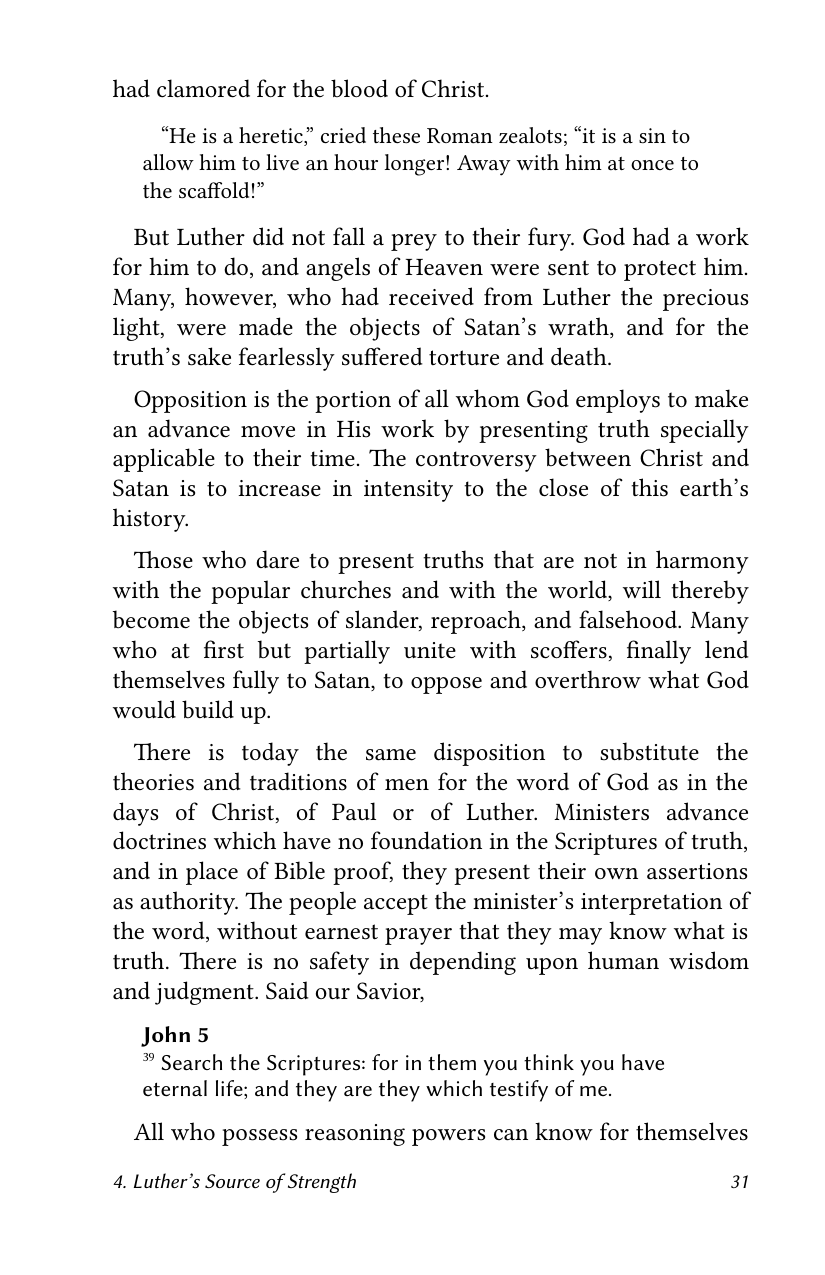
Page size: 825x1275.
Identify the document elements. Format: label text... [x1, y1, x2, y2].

text There is today the same disposition to substitute the theories and traditions of men for the word of God as in the days of Christ, of Paul or of Luther. Ministers advance doctrines which have no foundation in the Scriptures of truth, and in place of Bible proof, they present their own assertions as authority. The people accept the minister’s interpretation of the word, without earnest prayer that they may know what is truth. There is no safety in depending upon human wisdom and judgment. Said our Savior, [112, 738, 750, 1005]
text John 5 [142, 1022, 750, 1048]
text Opposition is the portion of all whom God employs to make an advance move in His work by presenting truth specially applicable to their time. The controversy between Christ and Satan is to increase in intensity to the close of this earth’s history. [112, 385, 750, 533]
text Those who dare to present truths that are not in harmony with the popular churches and with the world, will thereby become the objects of slander, reproach, and falsehood. Many who at first but partially unite with scoffers, finally lend themselves fully to Satan, to oppose and overthrow what God would build up. [112, 546, 750, 724]
text But Luther did not fall a prey to their fury. God had a work for him to do, and angels of Heaven were sent to protect him. Many, however, who had received from Luther the precious light, were made the objects of Satan’s wrath, and for the truth’s sake fearlessly suffered torture and death. [112, 223, 750, 371]
text had clamored for the blood of Christ. [112, 75, 750, 103]
text 39 Search the Scriptures: for in them you think you have eternal life; and they are they which testify of me. [142, 1049, 720, 1102]
text All who possess reasoning powers can know for themselves [112, 1118, 750, 1146]
text “He is a heretic,” cried these Roman zealots; “it is a sin to allow him to live an hour longer! Away with him at once to the scaffold!” [142, 123, 720, 204]
